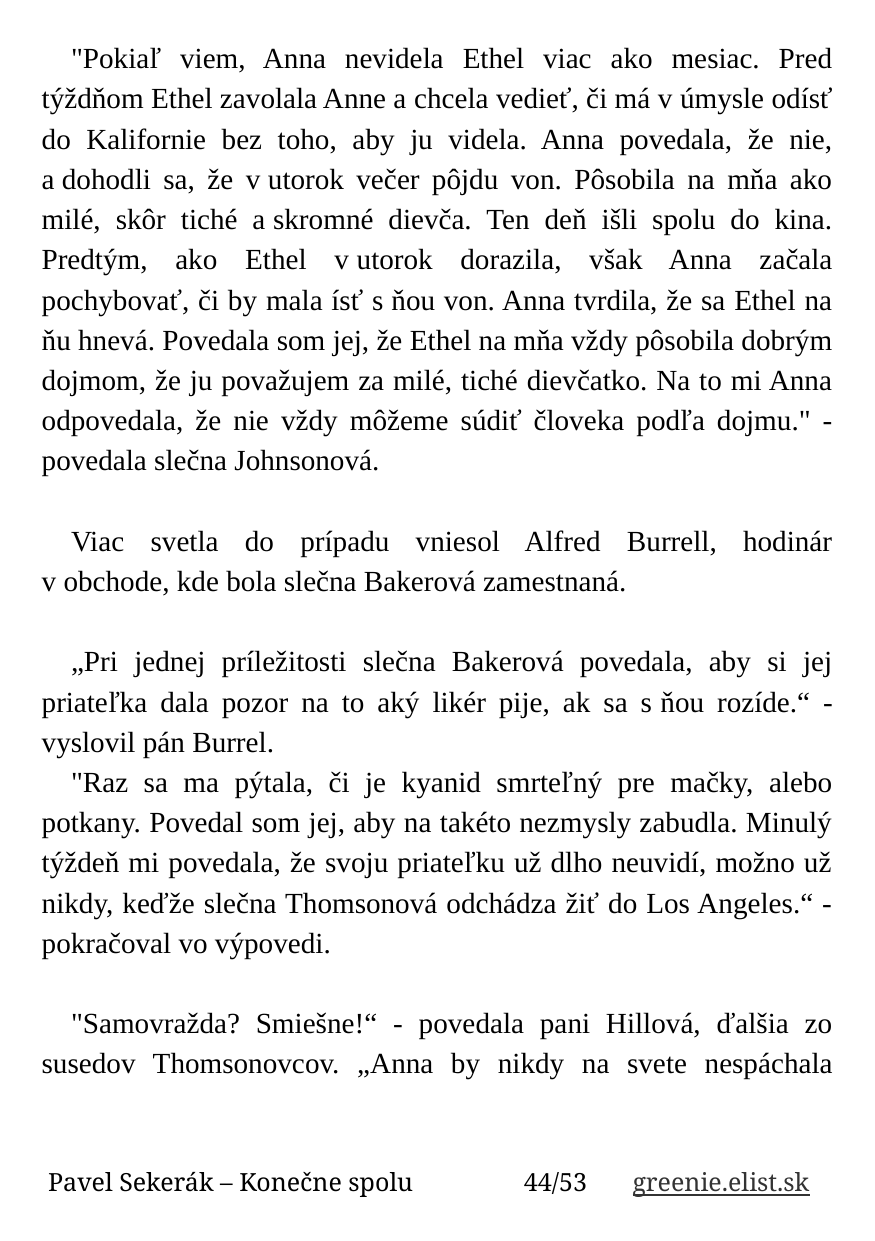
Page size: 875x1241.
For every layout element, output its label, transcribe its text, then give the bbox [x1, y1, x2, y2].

text "Pokiaľ viem, Anna nevidela Ethel viac ako mesiac. Pred týždňom Ethel zavolala Anne a chcela vedieť, či má v úmysle odísť do Kalifornie bez toho, aby ju videla. Anna povedala, že nie, a dohodli sa, že v utorok večer pôjdu von. Pôsobila na mňa ako milé, skôr tiché a skromné dievča. Ten deň išli spolu do kina. Predtým, ako Ethel v utorok dorazila, však Anna začala pochybovať, či by mala ísť s ňou von. Anna tvrdila, že sa Ethel na ňu hnevá. Povedala som jej, že Ethel na mňa vždy pôsobila dobrým dojmom, že ju považujem za milé, tiché dievčatko. Na to mi Anna odpovedala, že nie vždy môžeme súdiť človeka podľa dojmu." - povedala slečna Johnsonová. [41, 41, 833, 477]
text Viac svetla do prípadu vniesol Alfred Burrell, hodinár v obchode, kde bola slečna Bakerová zamestnaná. [41, 524, 833, 598]
text "Raz sa ma pýtala, či je kyanid smrteľný pre mačky, alebo potkany. Povedal som jej, aby na takéto nezmysly zabudla. Minulý týždeň mi povedala, že svoju priateľku už dlho neuvidí, možno už nikdy, keďže slečna Thomsonová odchádza žiť do Los Angeles.“ - pokračoval vo výpovedi. [41, 765, 833, 959]
text „Pri jednej príležitosti slečna Bakerová povedala, aby si jej priateľka dala pozor na to aký likér pije, ak sa s ňou rozíde.“ - vyslovil pán Burrel. [41, 644, 833, 758]
text "Samovražda? Smiešne!“ - povedala pani Hillová, ďalšia zo susedov Thomsonovcov. „Anna by nikdy na svete nespáchala [41, 1006, 833, 1080]
